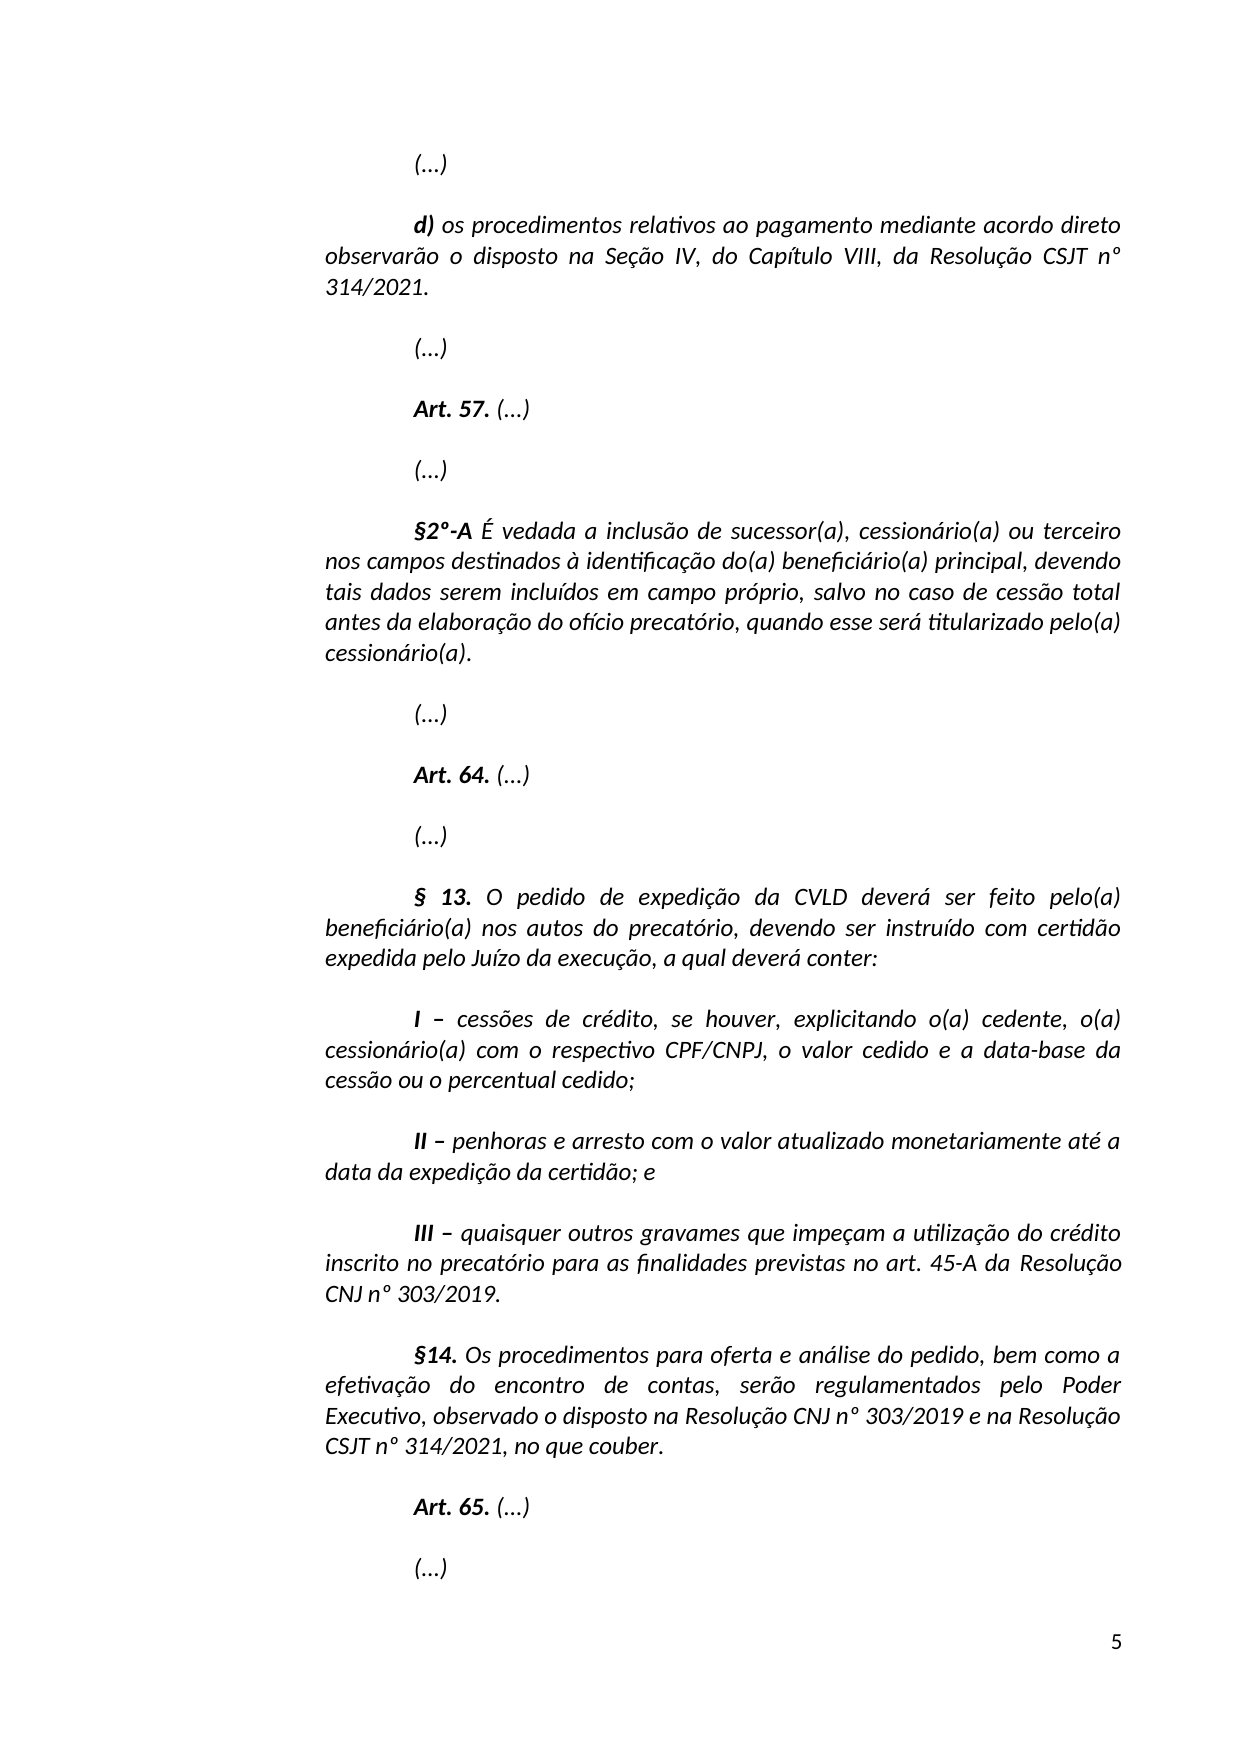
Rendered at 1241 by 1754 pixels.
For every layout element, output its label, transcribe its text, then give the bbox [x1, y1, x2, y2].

text Art. 65. (...) [325, 1492, 1122, 1522]
text d) os procedimentos relativos ao pagamento mediante acordo direto observarão o disposto na Seção IV, do Capítulo VIII, da Resolução CSJT nº 314/2021. [325, 210, 1122, 301]
text (...) [325, 1553, 1122, 1583]
text §2º-A É vedada a inclusão de sucessor(a), cessionário(a) ou terceiro nos campos destinados à identificação do(a) beneficiário(a) principal, devendo tais dados serem incluídos em campo próprio, salvo no caso de cessão total antes da elaboração do ofício precatório, quando esse será titularizado pelo(a) cessionário(a). [325, 515, 1122, 667]
text (...) [325, 454, 1122, 484]
text I – cessões de crédito, se houver, explicitando o(a) cedente, o(a) cessionário(a) com o respectivo CPF/CNPJ, o valor cedido e a data-base da cessão ou o percentual cedido; [325, 1003, 1122, 1095]
text Art. 57. (...) [325, 393, 1122, 423]
text Art. 64. (...) [325, 759, 1122, 789]
text (...) [325, 820, 1122, 851]
text II – penhoras e arresto com o valor atualizado monetariamente até a data da expedição da certidão; e [325, 1125, 1122, 1186]
text §14. Os procedimentos para oferta e análise do pedido, bem como a efetivação do encontro de contas, serão regulamentados pelo Poder Executivo, observado o disposto na Resolução CNJ nº 303/2019 e na Resolução CSJT nº 314/2021, no que couber. [325, 1339, 1122, 1461]
text III – quaisquer outros gravames que impeçam a utilização do crédito inscrito no precatório para as finalidades previstas no art. 45-A da Resolução CNJ nº 303/2019. [325, 1217, 1122, 1308]
text (...) [325, 698, 1122, 728]
text (...) [325, 332, 1122, 362]
text § 13. O pedido de expedição da CVLD deverá ser feito pelo(a) beneficiário(a) nos autos do precatório, devendo ser instruído com certidão expedida pelo Juízo da execução, a qual deverá conter: [325, 881, 1122, 973]
text (...) [325, 149, 1122, 179]
